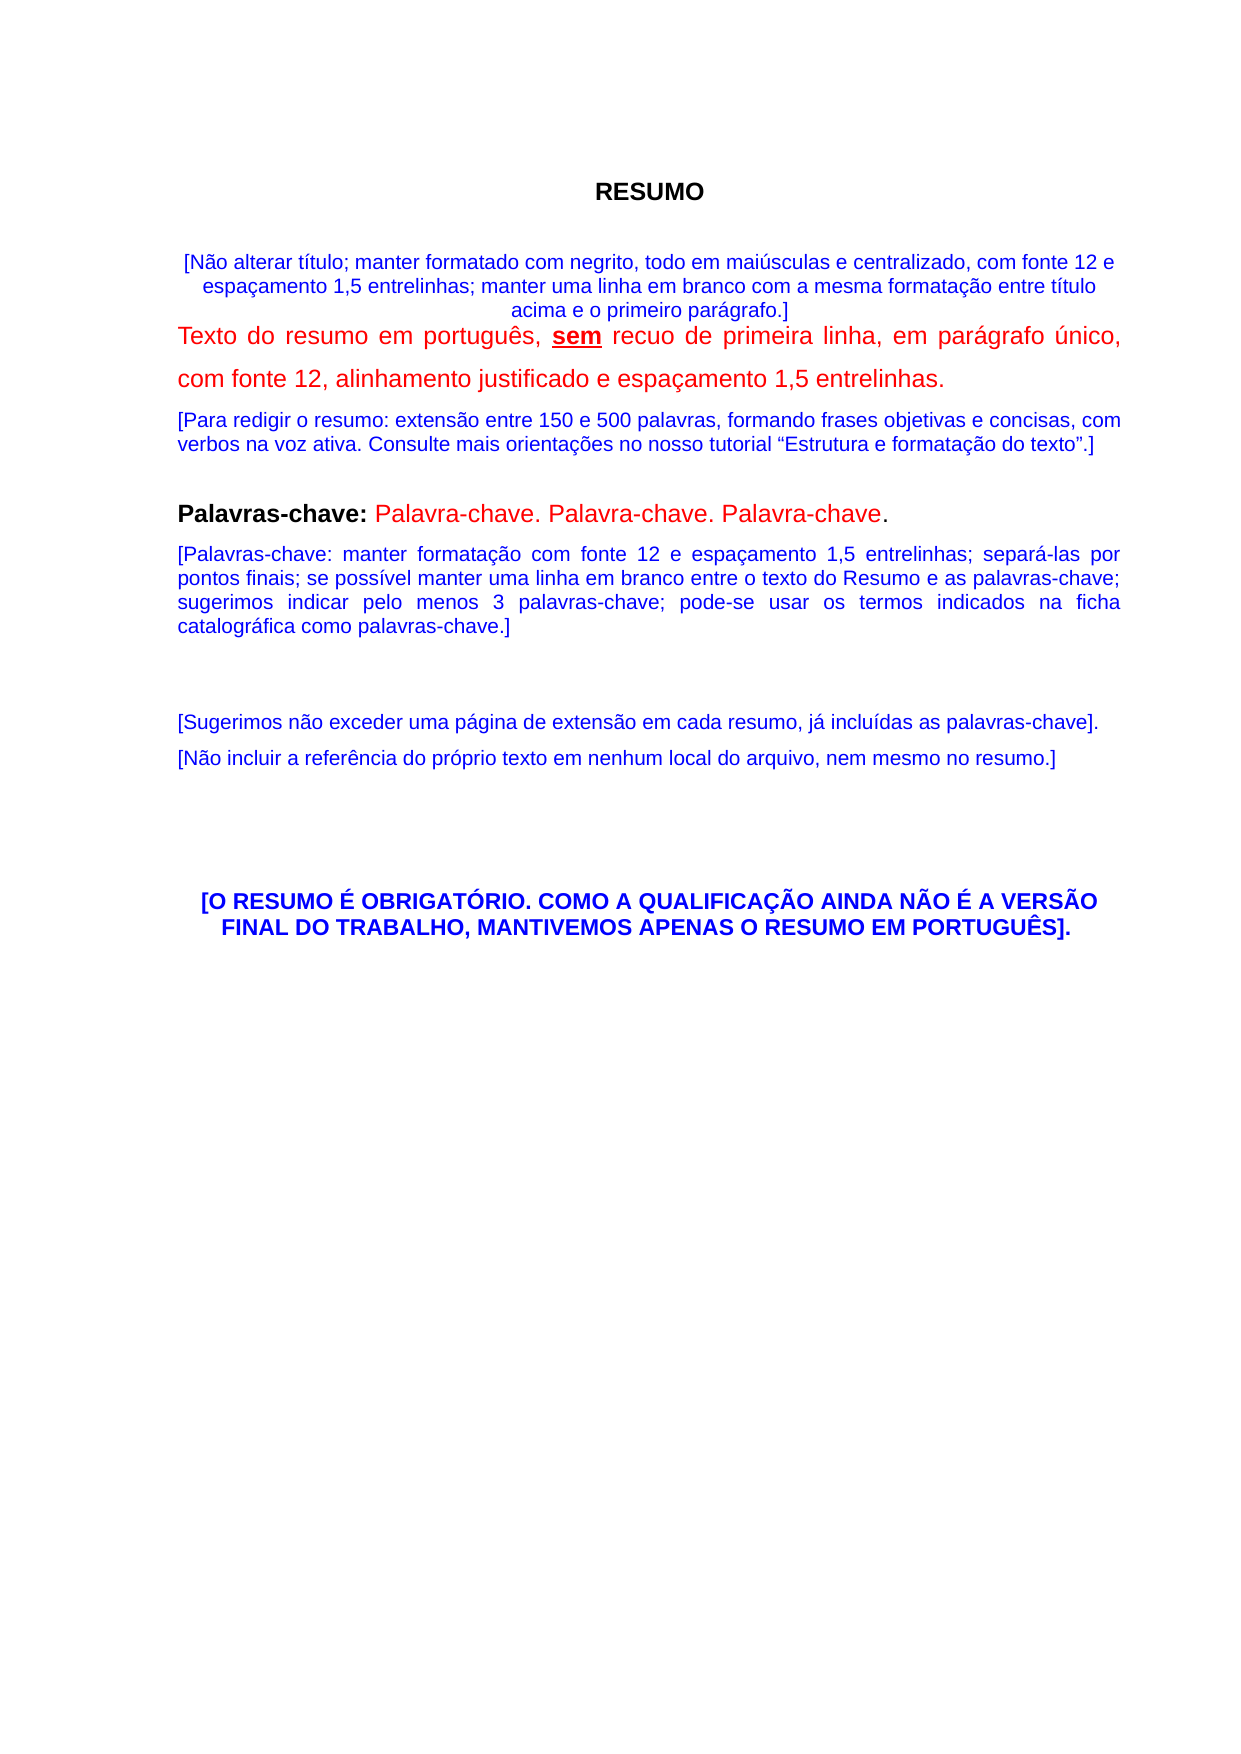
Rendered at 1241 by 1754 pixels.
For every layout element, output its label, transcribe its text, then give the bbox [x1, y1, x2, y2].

text Texto do resumo em português, sem recuo de primeira linha, em parágrafo único, com fonte 12, alinhamento justificado e espaçamento 1,5 entrelinhas. [177, 321, 1122, 393]
text [Sugerimos não exceder uma página de extensão em cada resumo, já incluídas as palavras-chave]. [177, 709, 1122, 733]
text [O RESUMO É OBRIGATÓRIO. COMO A QUALIFICAÇÃO AINDA NÃO É A VERSÃO FINAL DO TRABALHO, MANTIVEMOS APENAS O RESUMO EM PORTUGUÊS]. [177, 888, 1122, 940]
text [Não alterar título; manter formatado com negrito, todo em maiúsculas e centralizado, com fonte 12 e espaçamento 1,5 entrelinhas; manter uma linha em branco com a mesma formatação entre título acima e o primeiro parágrafo.] [177, 249, 1122, 321]
text [Palavras-chave: manter formatação com fonte 12 e espaçamento 1,5 entrelinhas; separá-las por pontos finais; se possível manter uma linha em branco entre o texto do Resumo e as palavras-chave; sugerimos indicar pelo menos 3 palavras-chave; pode-se usar os termos indicados na ficha catalográfica como palavras-chave.] [177, 542, 1122, 638]
text RESUMO [177, 177, 1122, 206]
text Palavras-chave: Palavra-chave. Palavra-chave. Palavra-chave. [177, 499, 1122, 527]
text [Não incluir a referência do próprio texto em nenhum local do arquivo, nem mesmo no resumo.] [177, 745, 1122, 769]
text [Para redigir o resumo: extensão entre 150 e 500 palavras, formando frases objetivas e concisas, com verbos na voz ativa. Consulte mais orientações no nosso tutorial “Estrutura e formatação do texto”.] [177, 408, 1122, 456]
